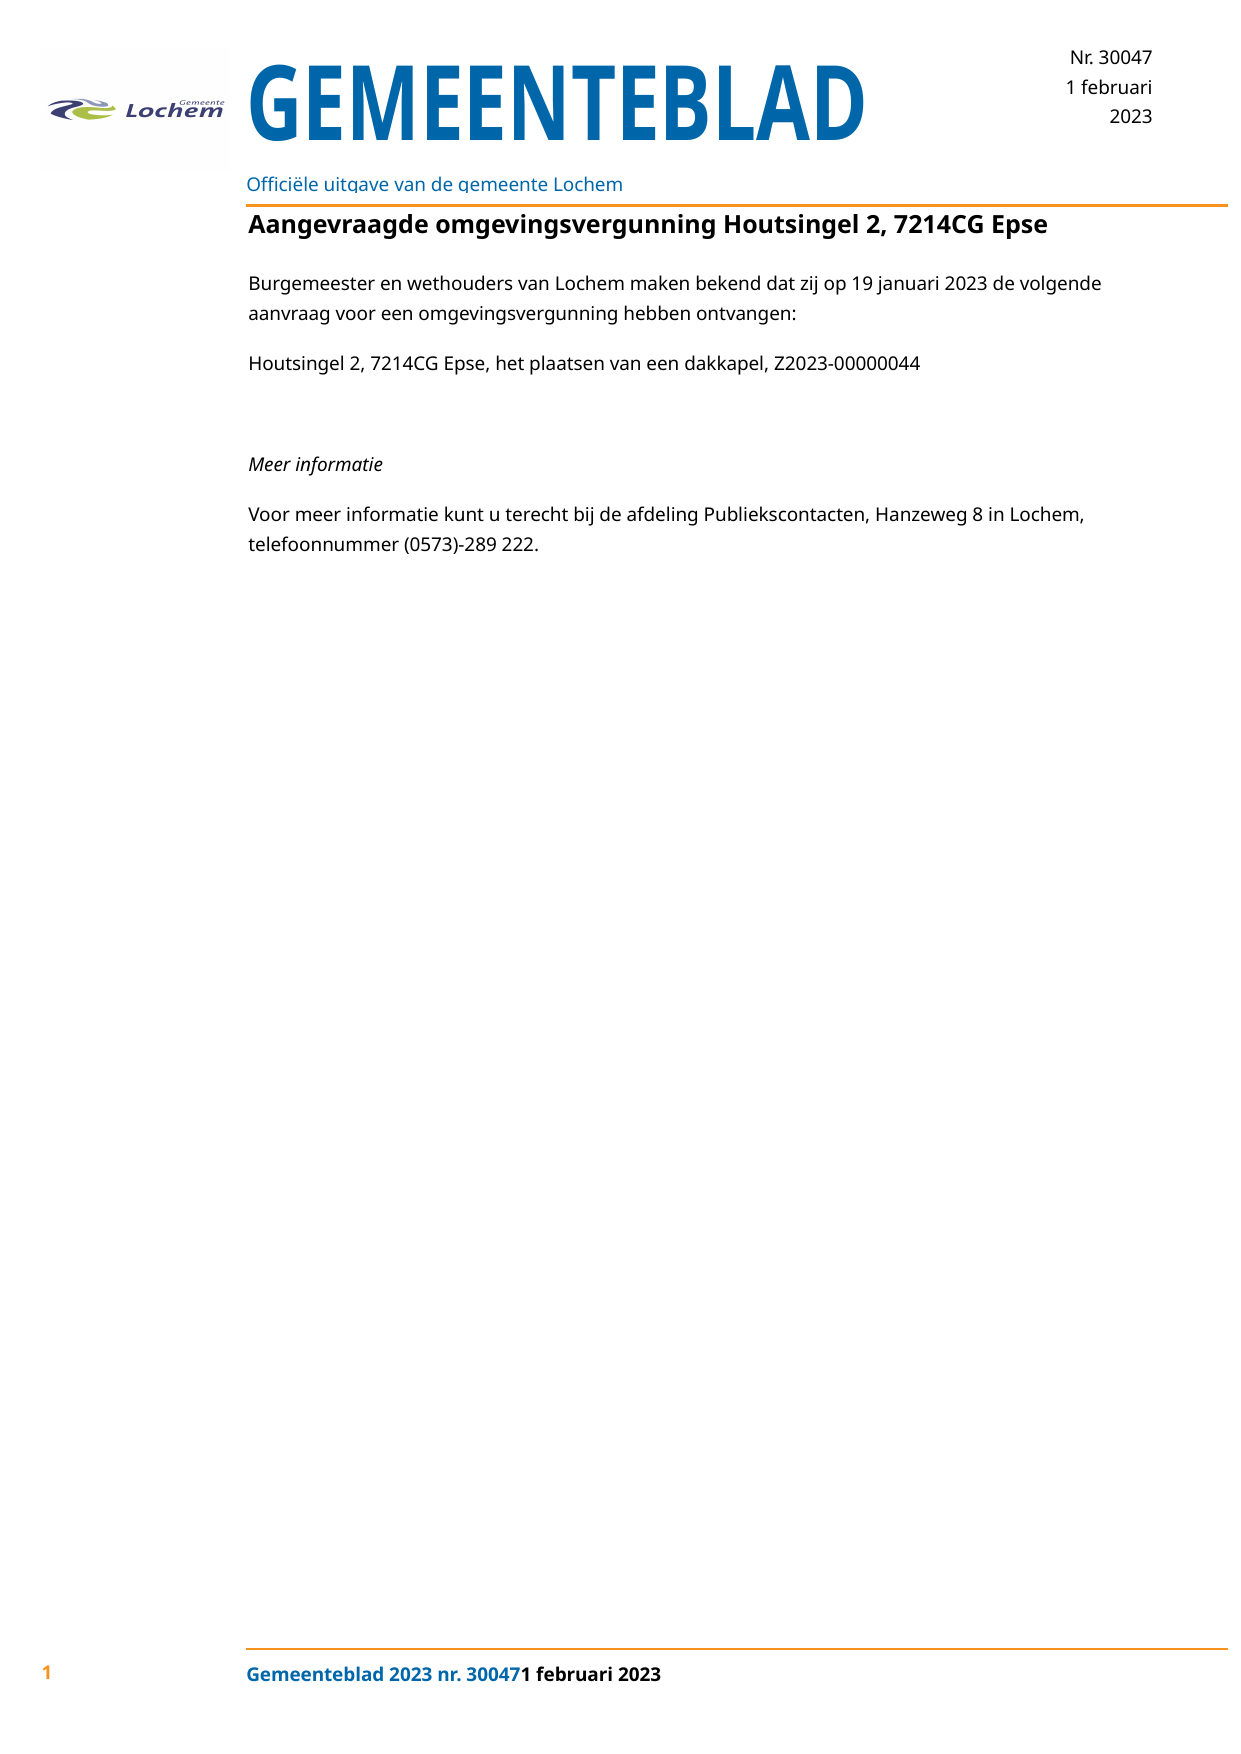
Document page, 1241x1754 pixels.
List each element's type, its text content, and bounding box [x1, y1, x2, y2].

text Meer informatie [248, 451, 1152, 477]
text Voor meer informatie kunt u terecht bij de afdeling Publiekscontacten, Hanzeweg 8 in Lochem, telefoonnummer (0573)-289 222. [248, 502, 1152, 557]
picture [41, 47, 231, 172]
text Aangevraagde omgevingsvergunning Houtsingel 2, 7214CG Epse [248, 207, 1152, 241]
text Houtsingel 2, 7214CG Epse, het plaatsen van een dakkapel, Z2023-00000044 [248, 350, 1152, 376]
text Burgemeester en wethouders van Lochem maken bekend dat zij op 19 januari 2023 de volgende aanvraag voor een omgevingsvergunning hebben ontvangen: [248, 270, 1152, 326]
